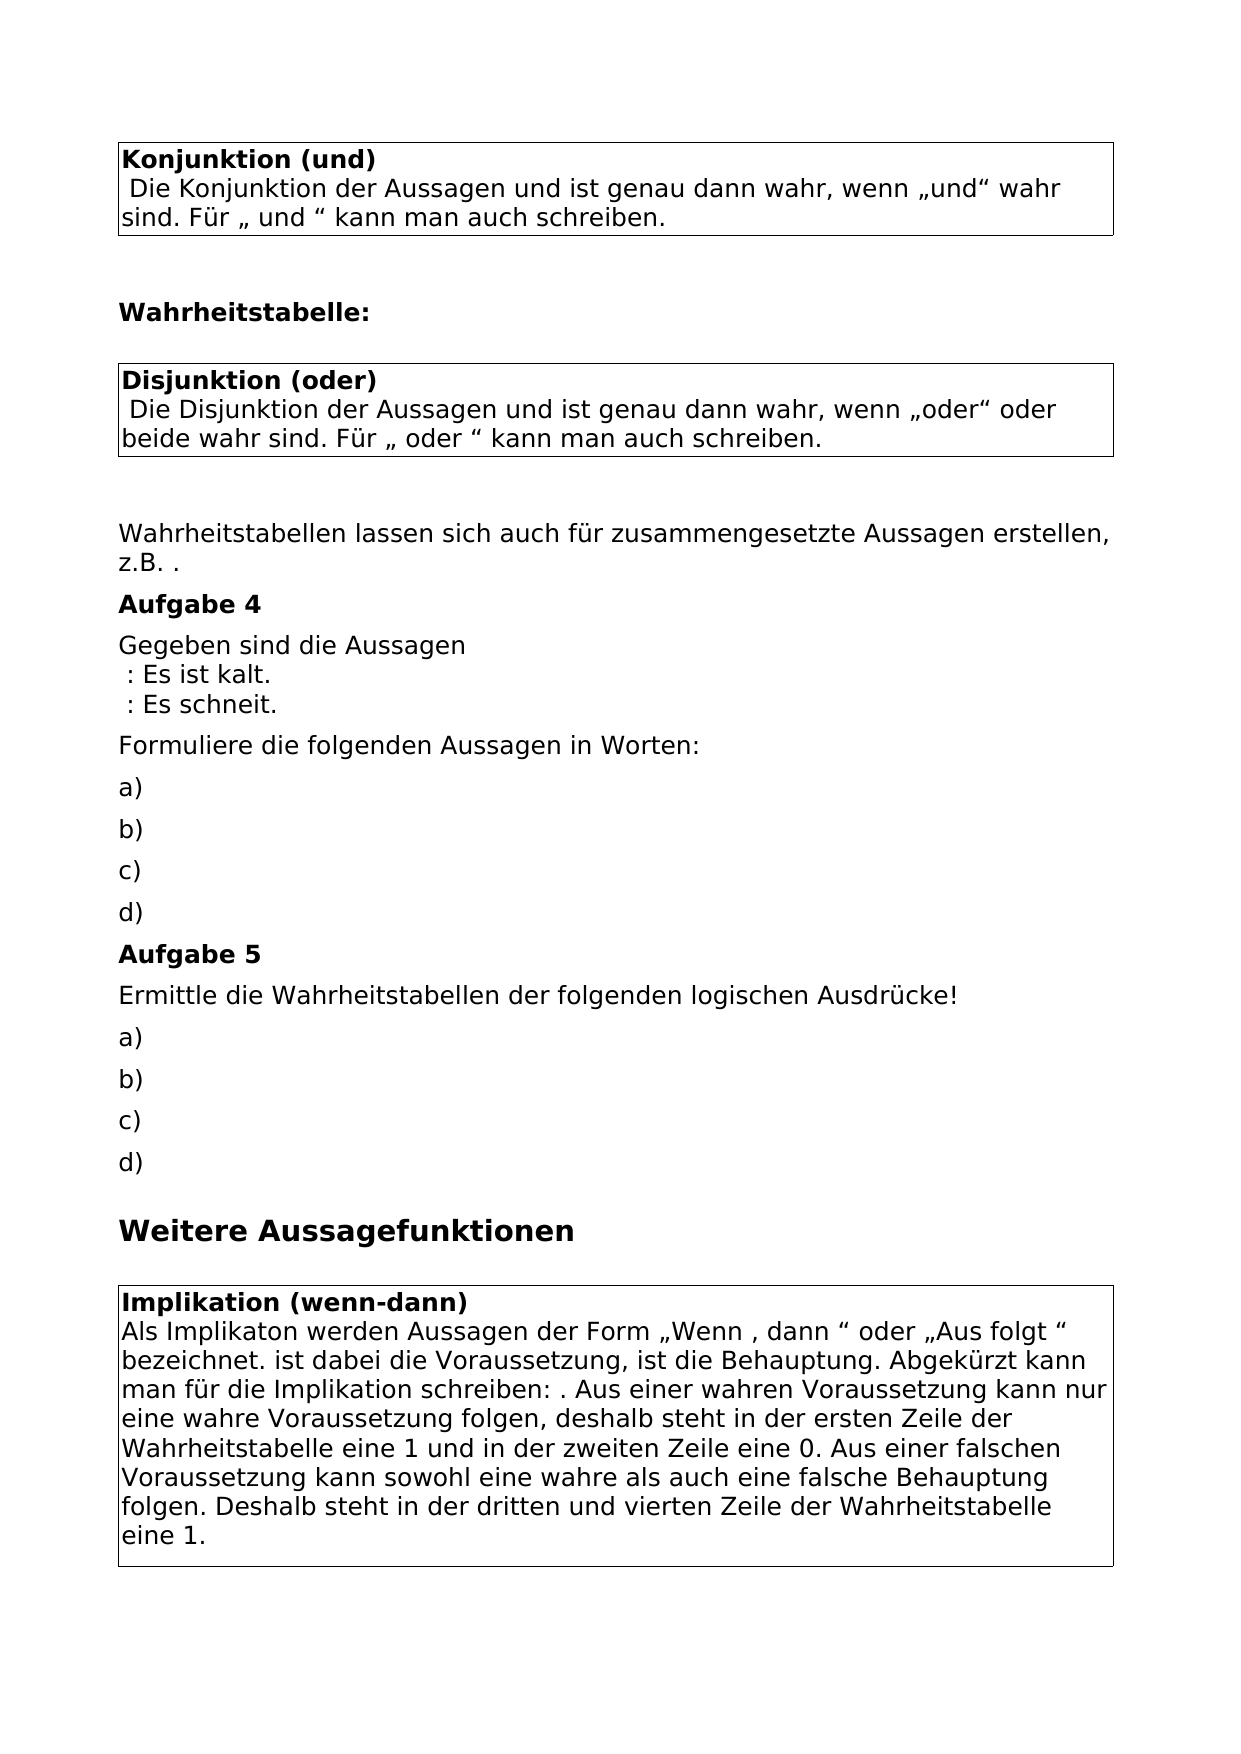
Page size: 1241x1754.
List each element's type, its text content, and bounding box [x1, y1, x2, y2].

text c) [118, 1106, 1122, 1136]
text b) [118, 815, 1122, 844]
text Ermittle die Wahrheitstabellen der folgenden logischen Ausdrücke! [118, 981, 1122, 1011]
text Aufgabe 4 [118, 590, 1122, 619]
text Formuliere die folgenden Aussagen in Worten: [118, 731, 1122, 761]
text Wahrheitstabellen lassen sich auch für zusammengesetzte Aussagen erstellen, z.B. . [118, 519, 1122, 577]
text a) [118, 1023, 1122, 1052]
text Wahrheitstabelle: [118, 298, 1122, 327]
table_header Disjunktion (oder) Die Disjunktion der Aussagen und ist genau dann wahr, wenn „oder“ oder beide wahr sind. Für „ oder “ kann man auch schreiben. [119, 364, 1113, 456]
text Gegeben sind die Aussagen : Es ist kalt. : Es schneit. [118, 631, 1122, 719]
text d) [118, 1148, 1122, 1177]
table_header Implikation (wenn-dann) Als Implikaton werden Aussagen der Form „Wenn , dann “ oder „Aus folgt “ bezeichnet. ist dabei die Voraussetzung, ist die Behauptung. Abgekürzt kann man für die Implikation schreiben: . Aus einer wahren Voraussetzung kann nur eine wahre Voraussetzung folgen, deshalb steht in der ersten Zeile der Wahrheitstabelle eine 1 und in der zweiten Zeile eine 0. Aus einer falschen Voraussetzung kann sowohl eine wahre als auch eine falsche Behauptung folgen. Deshalb steht in der dritten und vierten Zeile der Wahrheitstabelle eine 1. [119, 1286, 1113, 1566]
subtitle Weitere Aussagefunktionen [118, 1215, 1122, 1249]
text c) [118, 856, 1122, 886]
table_header Konjunktion (und) Die Konjunktion der Aussagen und ist genau dann wahr, wenn „und“ wahr sind. Für „ und “ kann man auch schreiben. [119, 143, 1113, 235]
text Aufgabe 5 [118, 940, 1122, 969]
text b) [118, 1065, 1122, 1094]
text d) [118, 898, 1122, 927]
text a) [118, 773, 1122, 802]
